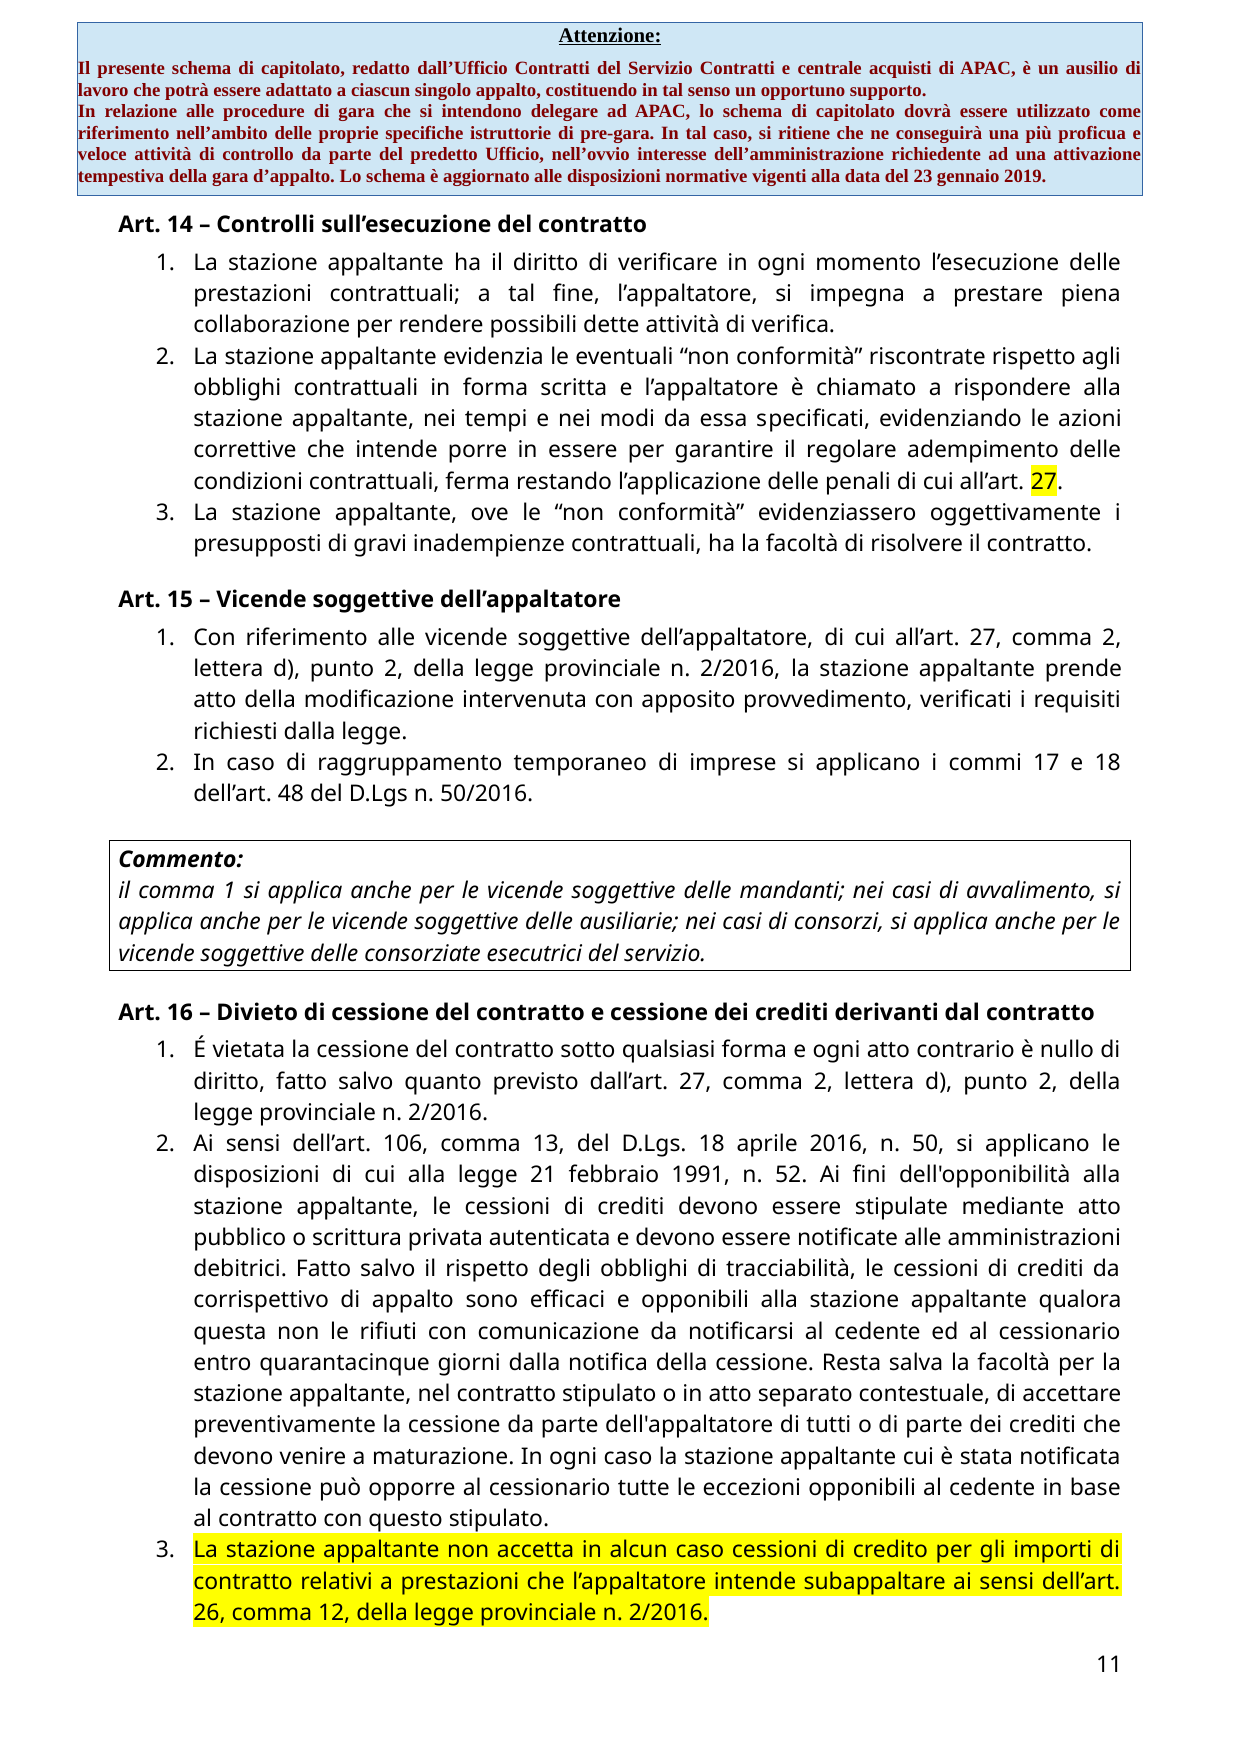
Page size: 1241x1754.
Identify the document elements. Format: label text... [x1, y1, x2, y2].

list La stazione appaltante evidenzia le eventuali “non conformità” riscontrate rispetto agli obblighi contrattuali in forma scritta e l’appaltatore è chiamato a rispondere alla stazione appaltante, nei tempi e nei modi da essa specificati, evidenziando le azioni correttive che intende porre in essere per garantire il regolare adempimento delle condizioni contrattuali, ferma restando l’applicazione delle penali di cui all’art. 27. [156, 339, 1122, 496]
subtitle Art. 16 – Divieto di cessione del contratto e cessione dei crediti derivanti dal contratto [118, 996, 1122, 1027]
list Con riferimento alle vicende soggettive dell’appaltatore, di cui all’art. 27, comma 2, lettera d), punto 2, della legge provinciale n. 2/2016, la stazione appaltante prende atto della modificazione intervenuta con apposito provvedimento, verificati i requisiti richiesti dalla legge. [156, 621, 1122, 746]
subtitle Art. 15 – Vicende soggettive dell’appaltatore [118, 583, 1122, 614]
list In caso di raggruppamento temporaneo di imprese si applicano i commi 17 e 18 dell’art. 48 del D.Lgs n. 50/2016. [156, 746, 1122, 808]
list La stazione appaltante non accetta in alcun caso cessioni di credito per gli importi di contratto relativi a prestazioni che l’appaltatore intende subappaltare ai sensi dell’art. 26, comma 12, della legge provinciale n. 2/2016. [156, 1533, 1122, 1627]
text Commento: [110, 841, 1130, 871]
list É vietata la cessione del contratto sotto qualsiasi forma e ogni atto contrario è nullo di diritto, fatto salvo quanto previsto dall’art. 27, comma 2, lettera d), punto 2, della legge provinciale n. 2/2016. [156, 1033, 1122, 1127]
list La stazione appaltante ha il diritto di verificare in ogni momento l’esecuzione delle prestazioni contrattuali; a tal fine, l’appaltatore, si impegna a prestare piena collaborazione per rendere possibili dette attività di verifica. [156, 246, 1122, 339]
list La stazione appaltante, ove le “non conformità” evidenziassero oggettivamente i presupposti di gravi inadempienze contrattuali, ha la facoltà di risolvere il contratto. [156, 496, 1122, 558]
text il comma 1 si applica anche per le vicende soggettive delle mandanti; nei casi di avvalimento, si applica anche per le vicende soggettive delle ausiliarie; nei casi di consorzi, si applica anche per le vicende soggettive delle consorziate esecutrici del servizio. [110, 871, 1130, 970]
list Ai sensi dell’art. 106, comma 13, del D.Lgs. 18 aprile 2016, n. 50, si applicano le disposizioni di cui alla legge 21 febbraio 1991, n. 52. Ai fini dell'opponibilità alla stazione appaltante, le cessioni di crediti devono essere stipulate mediante atto pubblico o scrittura privata autenticata e devono essere notificate alle amministrazioni debitrici. Fatto salvo il rispetto degli obblighi di tracciabilità, le cessioni di crediti da corrispettivo di appalto sono efficaci e opponibili alla stazione appaltante qualora questa non le rifiuti con comunicazione da notificarsi al cedente ed al cessionario entro quarantacinque giorni dalla notifica della cessione. Resta salva la facoltà per la stazione appaltante, nel contratto stipulato o in atto separato contestuale, di accettare preventivamente la cessione da parte dell'appaltatore di tutti o di parte dei crediti che devono venire a maturazione. In ogni caso la stazione appaltante cui è stata notificata la cessione può opporre al cessionario tutte le eccezioni opponibili al cedente in base al contratto con questo stipulato. [156, 1127, 1122, 1533]
subtitle Art. 14 – Controlli sull’esecuzione del contratto [118, 208, 1122, 239]
